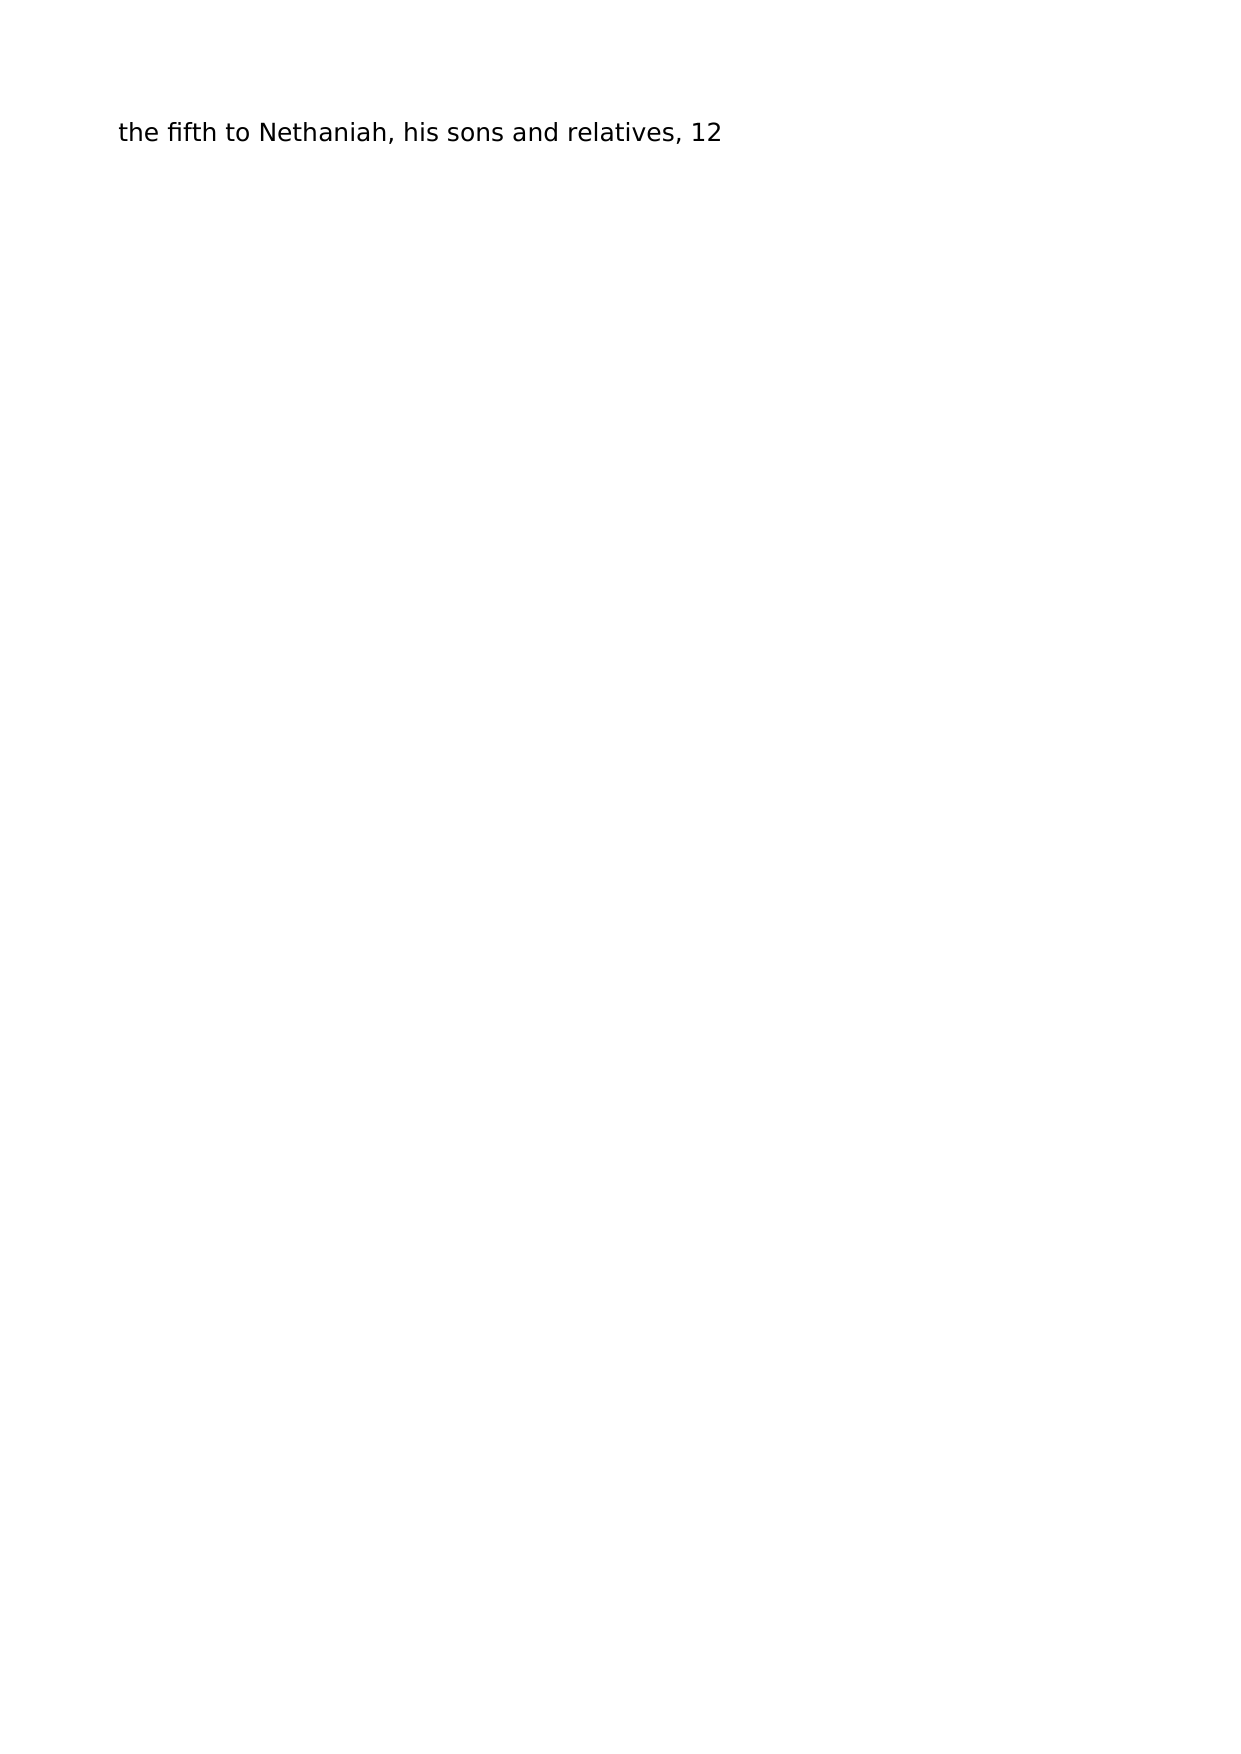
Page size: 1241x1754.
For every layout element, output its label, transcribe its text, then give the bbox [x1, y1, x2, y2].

text the fifth to Nethaniah, his sons and relatives, 12 [118, 118, 1122, 147]
